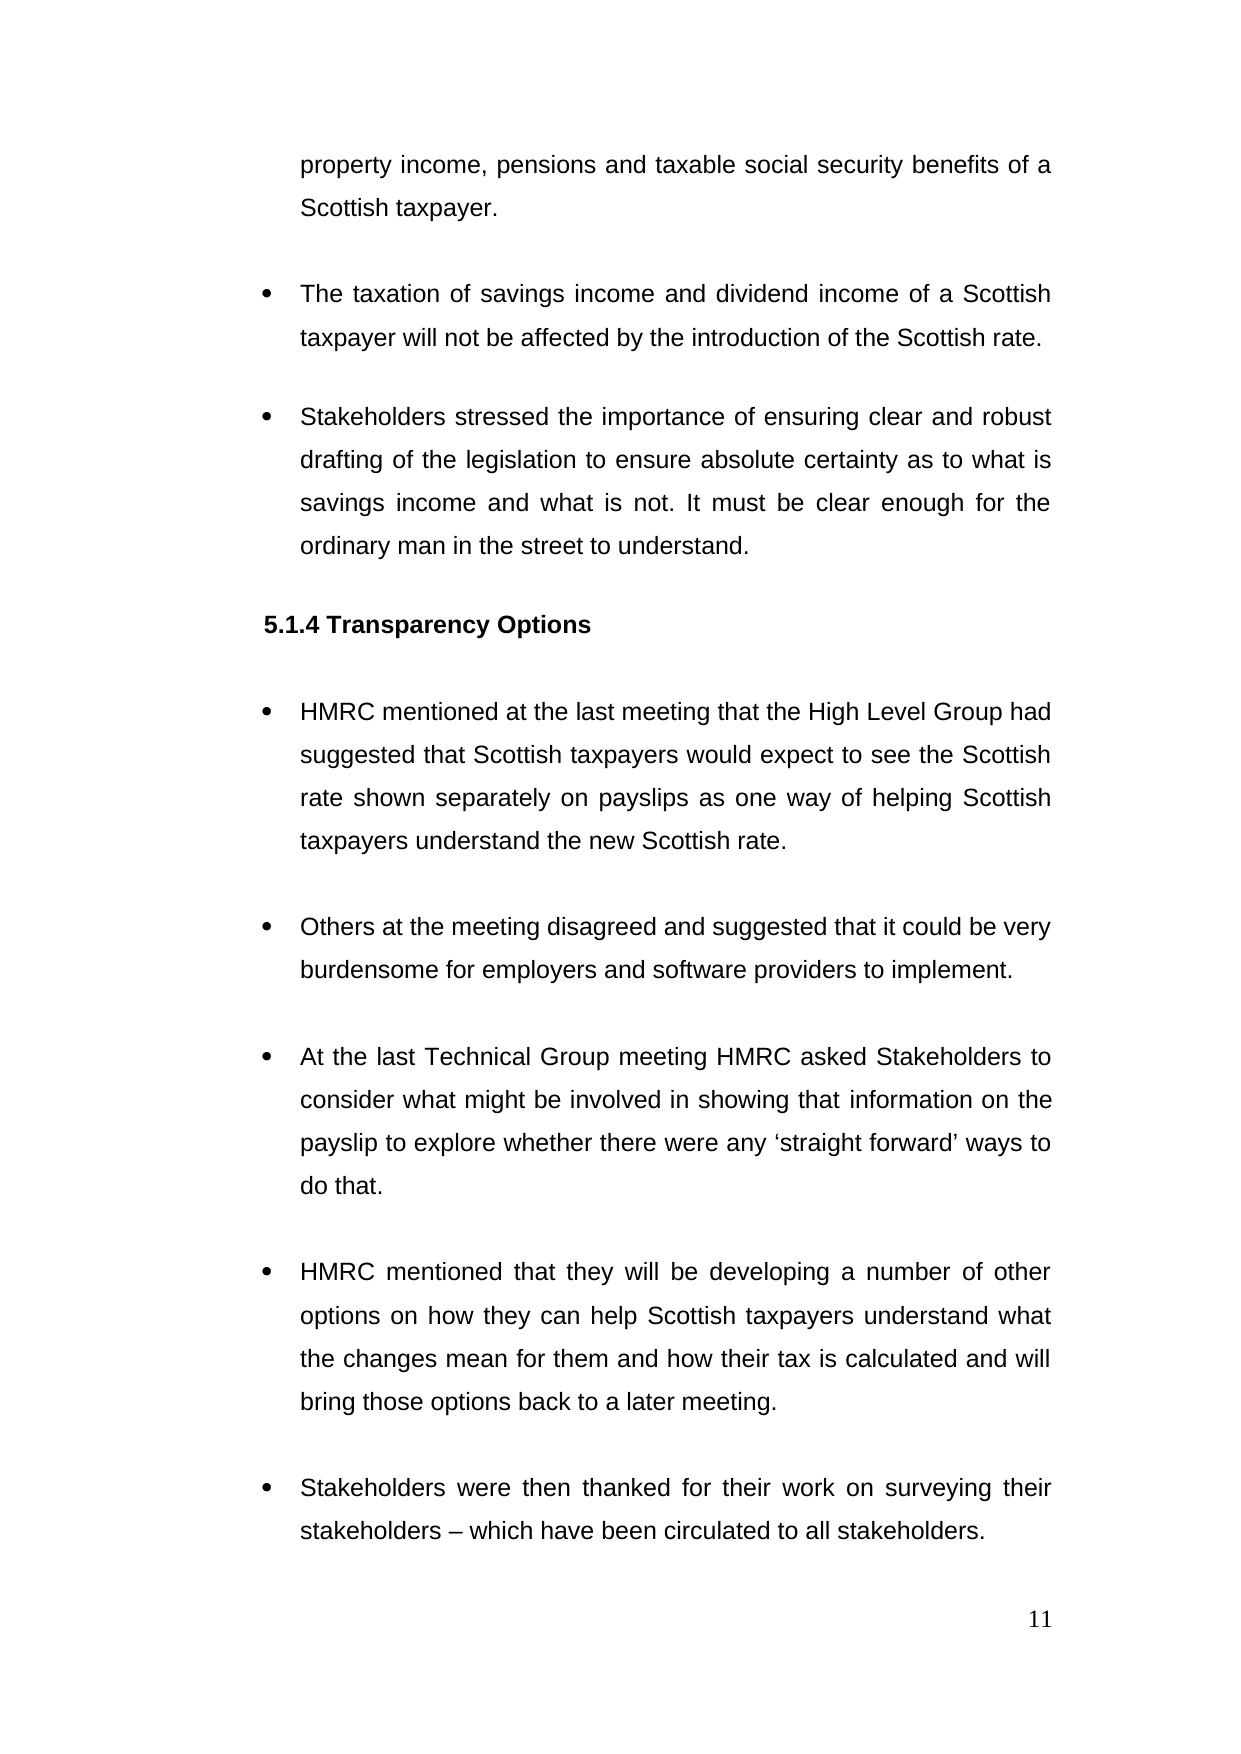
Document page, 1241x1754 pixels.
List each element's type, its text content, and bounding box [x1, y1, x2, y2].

list The taxation of savings income and dividend income of a Scottish taxpayer will not be affected by the introduction of the Scottish rate. [262, 279, 1053, 351]
list Others at the meeting disagreed and suggested that it could be very burdensome for employers and software providers to implement. [262, 912, 1053, 984]
list Stakeholders were then thanked for their work on surveying their stakeholders – which have been circulated to all stakeholders. [262, 1473, 1053, 1545]
list property income, pensions and taxable social security benefits of a Scottish taxpayer. [262, 150, 1053, 222]
text 5.1.4 Transparency Options [187, 610, 1053, 639]
list At the last Technical Group meeting HMRC asked Stakeholders to consider what might be involved in showing that information on the payslip to explore whether there were any ‘straight forward’ ways to do that. [262, 1042, 1053, 1200]
list HMRC mentioned that they will be developing a number of other options on how they can help Scottish taxpayers understand what the changes mean for them and how their tax is calculated and will bring those options back to a later meeting. [262, 1257, 1053, 1416]
list HMRC mentioned at the last meeting that the High Level Group had suggested that Scottish taxpayers would expect to see the Scottish rate shown separately on payslips as one way of helping Scottish taxpayers understand the new Scottish rate. [262, 696, 1053, 855]
list Stakeholders stressed the importance of ensuring clear and robust drafting of the legislation to ensure absolute certainty as to what is savings income and what is not. It must be clear enough for the ordinary man in the street to understand. [262, 402, 1053, 560]
